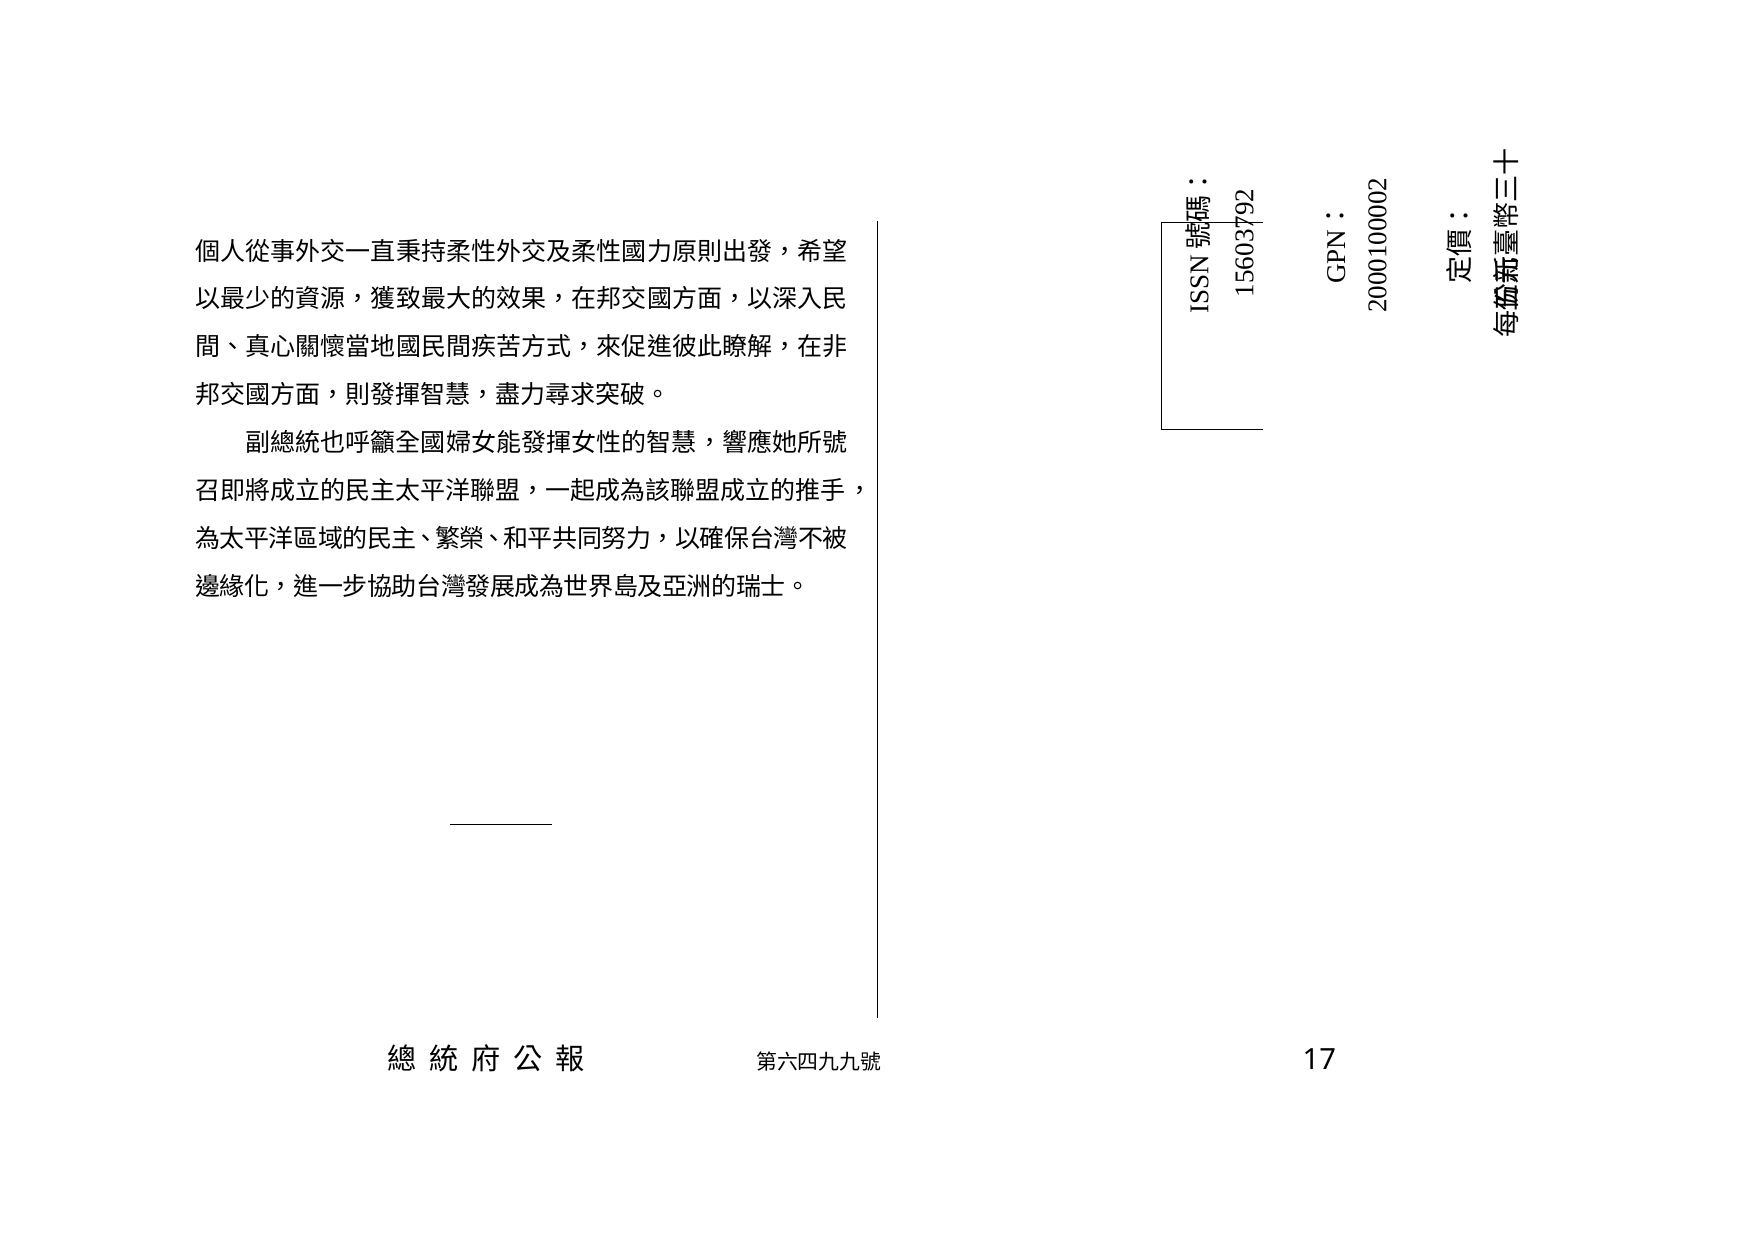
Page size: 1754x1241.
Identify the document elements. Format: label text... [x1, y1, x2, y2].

table_header 定價： [1435, 222, 1482, 429]
table_header [599, 743, 646, 824]
table_header [723, 743, 770, 824]
table_header [1405, 222, 1435, 429]
text 副總統也呼籲全國婦女能發揮女性的智慧，響應她所號召即將成立的民主太平洋聯盟，一起成為該聯盟成立的推手，為太平洋區域的民主、繁榮、和平共同努力，以確保台灣不被邊緣化，進一步協助台灣發展成為世界島及亞洲的瑞士。 [195, 413, 847, 605]
table_header 2000100002 [1358, 222, 1405, 429]
table_header [552, 743, 599, 824]
table_header [646, 743, 693, 824]
table_header GPN： [1311, 222, 1358, 429]
table_header [694, 743, 723, 824]
table_header [450, 743, 501, 824]
table_header 每份新臺幣三十五元 [1482, 222, 1529, 429]
table_header [770, 743, 818, 824]
table_cell 15603792 [1212, 223, 1263, 429]
table_header [1263, 222, 1311, 429]
table_header [501, 743, 552, 824]
table_cell ISSN號碼： [1162, 223, 1212, 429]
text 個人從事外交一直秉持柔性外交及柔性國力原則出發，希望以最少的資源，獲致最大的效果，在邦交國方面，以深入民間、真心關懷當地國民間疾苦方式，來促進彼此瞭解，在非邦交國方面，則發揮智慧，盡力尋求突破。 [195, 222, 847, 413]
